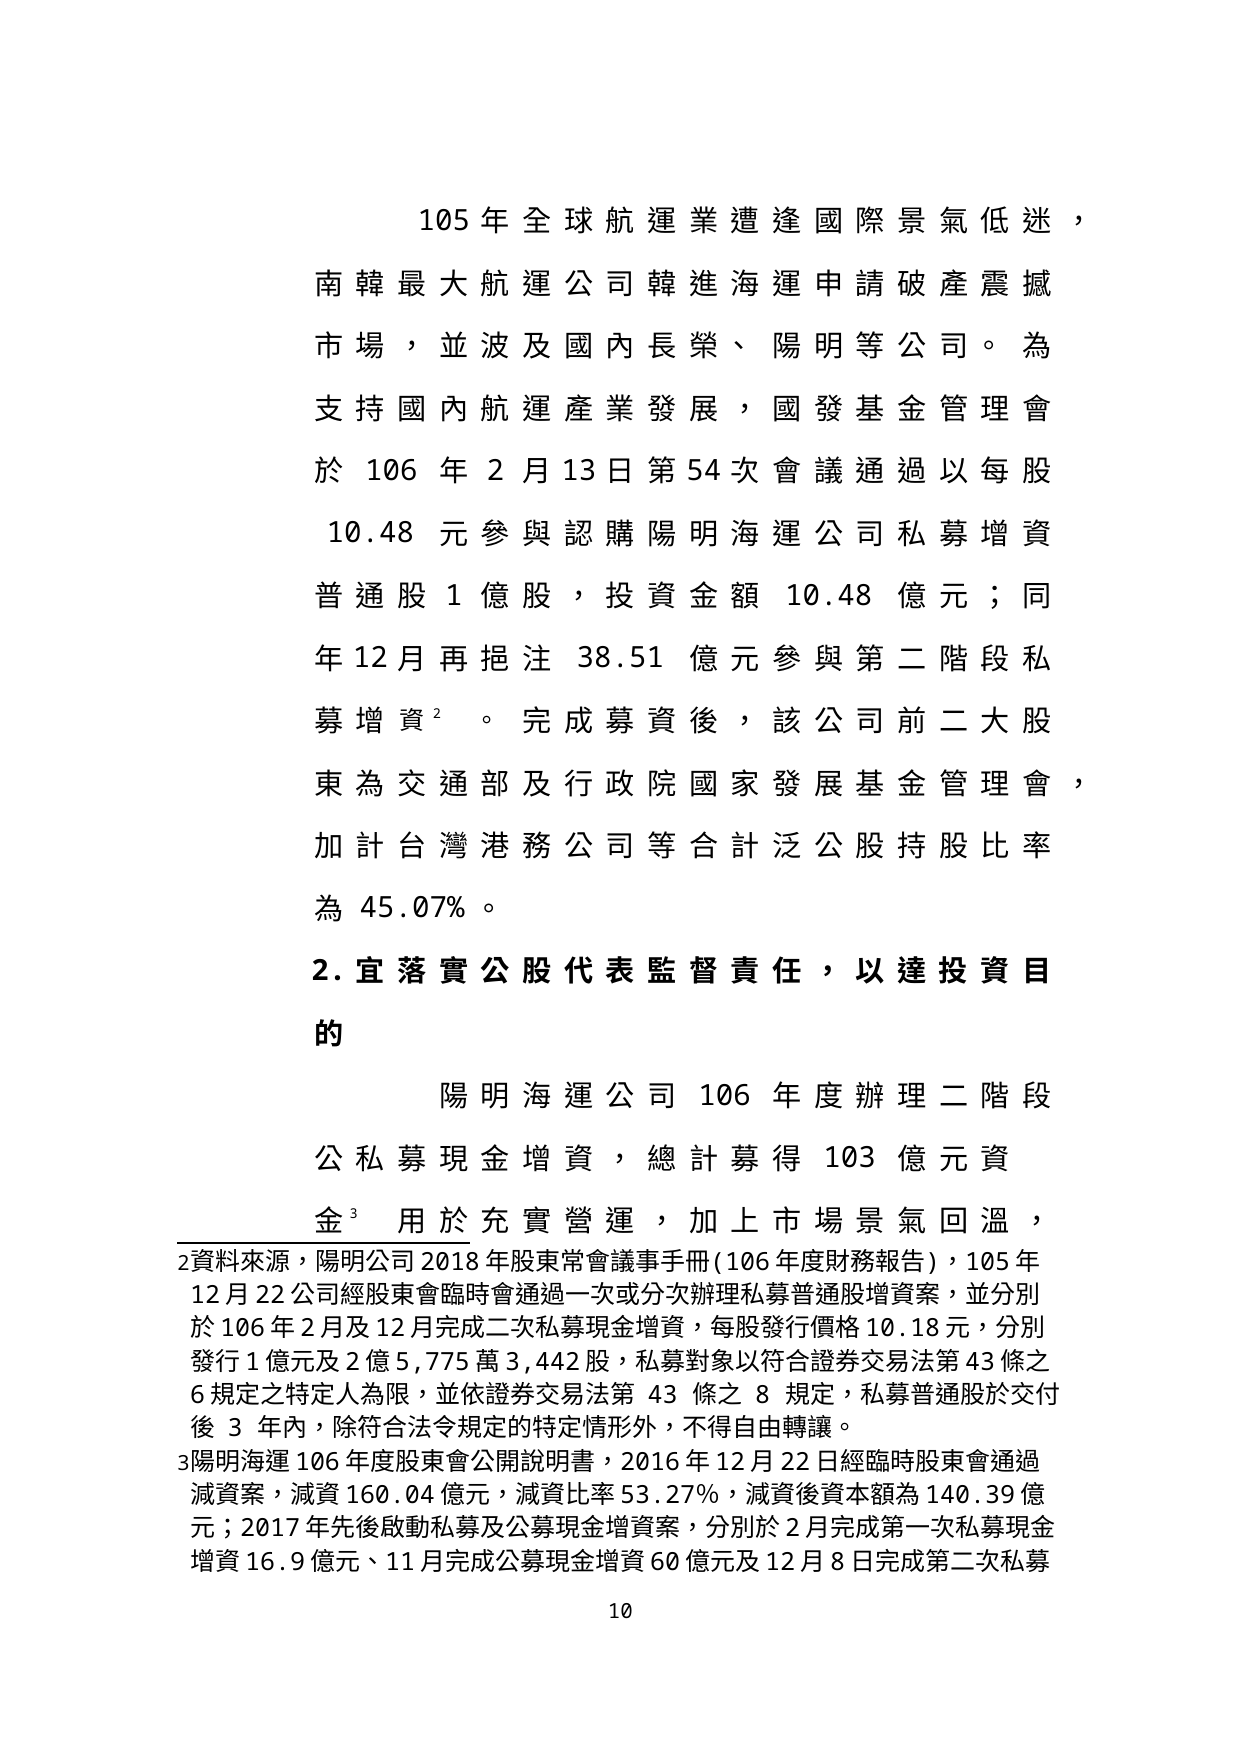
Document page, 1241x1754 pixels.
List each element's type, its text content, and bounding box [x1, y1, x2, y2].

text 陽明海運公司106年度辦理二階段公私募現金增資，總計募得103億元資金用於充實營運，加上市場景氣回溫， [271, 1052, 1058, 1240]
text 資料來源，陽明公司2018年股東常會議事手冊(106年度財務報告)，105年12月22公司經股東會臨時會通過一次或分次辦理私募普通股增資案，並分別於106年2月及12月完成二次私募現金增資，每股發行價格10.18元，分別發行1億元及2億5,775萬3,442股，私募對象以符合證券交易法第43條之6規定之特定人為限，並依證券交易法第 43 條之 8 規定，私募普通股於交付後 3 年內，除符合法令規定的特定情形外，不得自由轉讓。 [177, 1243, 1063, 1443]
text 105年全球航運業遭逢國際景氣低迷，南韓最大航運公司韓進海運申請破產震撼市場，並波及國內長榮、陽明等公司。為支持國內航運產業發展，國發基金管理會於106年2月13日第54次會議通過以每股10.48元參與認購陽明海運公司私募增資普通股1億股，投資金額10.48億元；同年12月再挹注38.51億元參與第二階段私募增資。完成募資後，該公司前二大股東為交通部及行政院國家發展基金管理會，加計台灣港務公司等合計泛公股持股比率為45.07%。 [271, 177, 1058, 927]
text 2.宜落實公股代表監督責任，以達投資目的 [271, 927, 1058, 1052]
text 陽明海運106年度股東會公開說明書，2016年12月22日經臨時股東會通過減資案，減資160.04億元，減資比率53.27％，減資後資本額為140.39億元；2017年先後啟動私募及公募現金增資案，分別於2月完成第一次私募現金增資16.9億元、11月完成公募現金增資60億元及12月8日完成第二次私募 [177, 1443, 1063, 1577]
